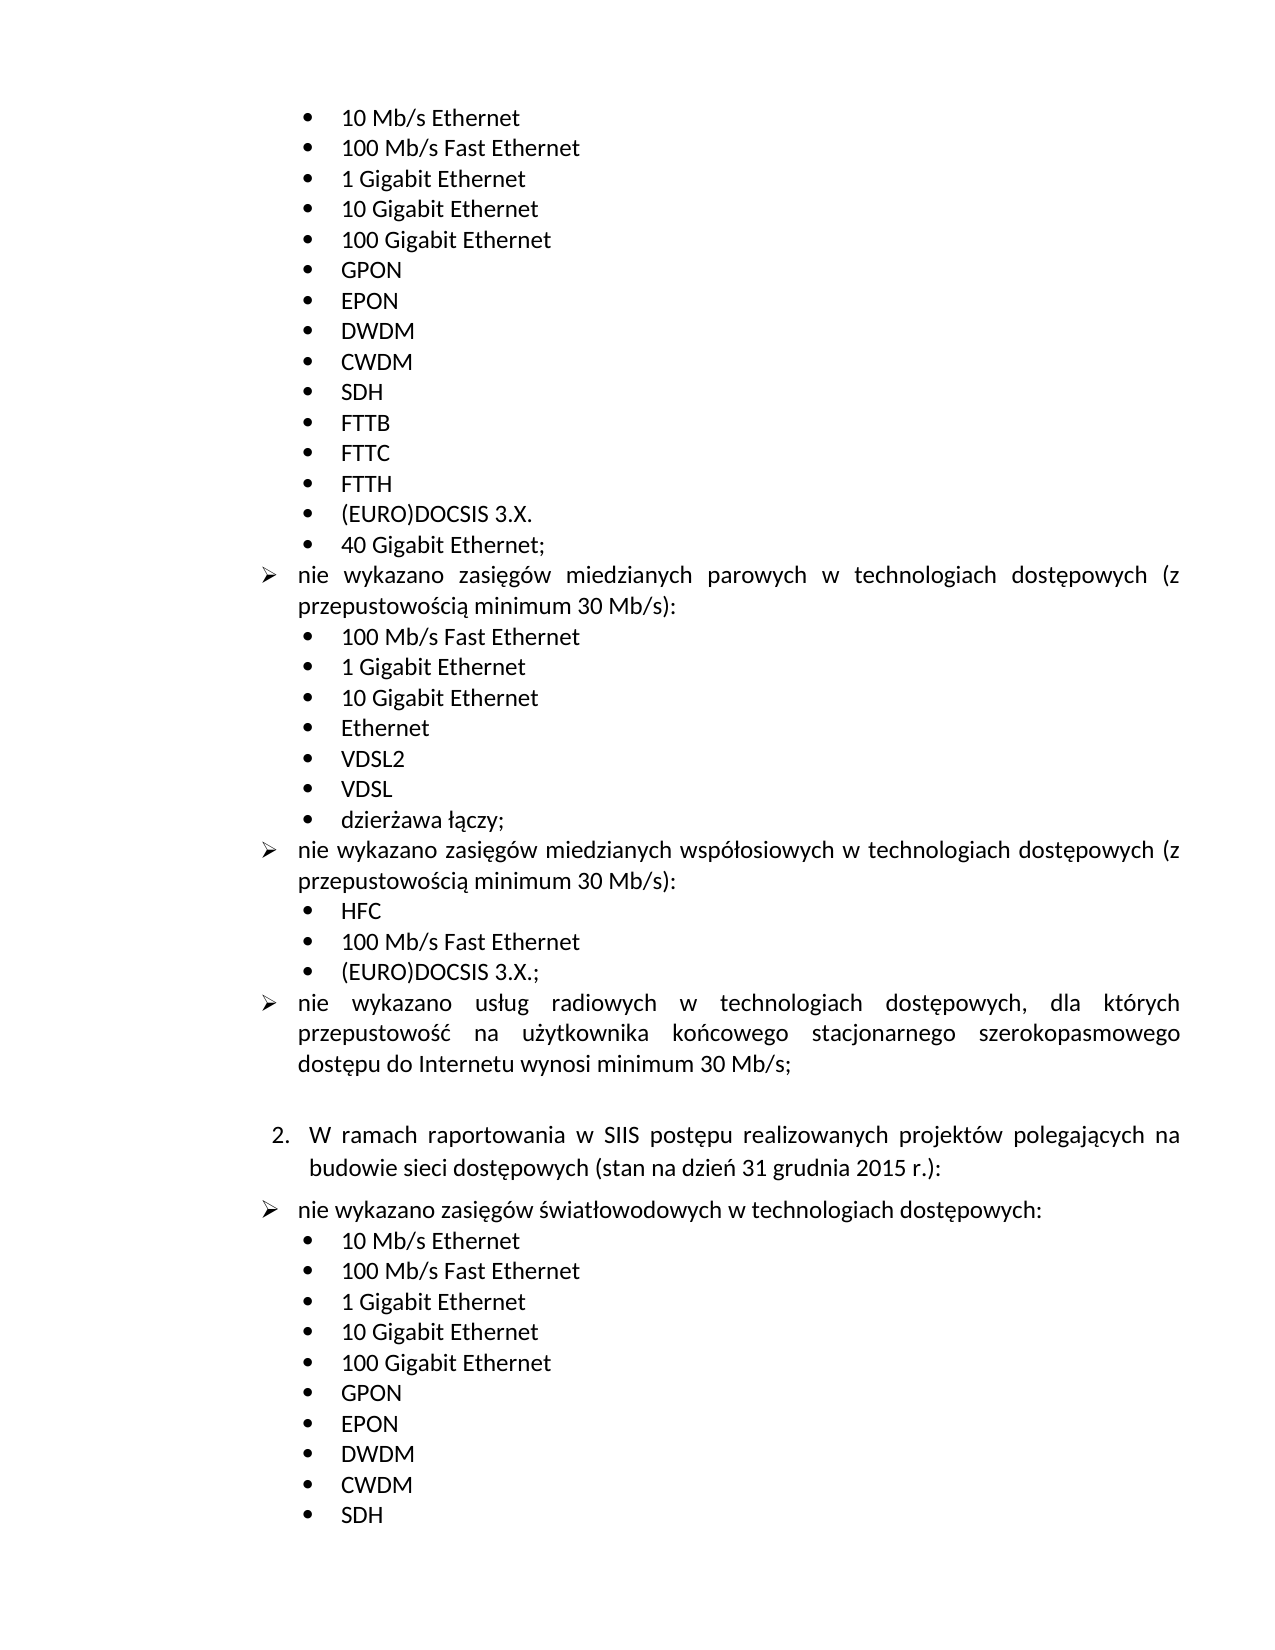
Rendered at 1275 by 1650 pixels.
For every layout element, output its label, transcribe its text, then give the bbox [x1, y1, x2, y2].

list DWDM [303, 315, 1181, 346]
list 10 Gigabit Ethernet [303, 1316, 1181, 1347]
list DWDM [303, 1438, 1181, 1469]
list nie wykazano zasięgów miedzianych współosiowych w technologiach dostępowych (z przepustowością minimum 30 Mb/s): [260, 834, 1181, 895]
list FTTB [303, 407, 1181, 437]
list 40 Gigabit Ethernet; [303, 529, 1181, 559]
list 100 Mb/s Fast Ethernet [303, 926, 1181, 956]
list (EURO)DOCSIS 3.X. [303, 498, 1181, 529]
list VDSL [303, 773, 1181, 804]
list 10 Mb/s Ethernet [303, 102, 1181, 132]
list W ramach raportowania w SIIS postępu realizowanych projektów polegających na budowie sieci dostępowych (stan na dzień 31 grudnia 2015 r.): [271, 1119, 1181, 1182]
list 100 Mb/s Fast Ethernet [303, 1255, 1181, 1286]
list 10 Gigabit Ethernet [303, 193, 1181, 224]
list nie wykazano usług radiowych w technologiach dostępowych, dla których przepustowość na użytkownika końcowego stacjonarnego szerokopasmowego dostępu do Internetu wynosi minimum 30 Mb/s; [260, 987, 1181, 1078]
list 100 Gigabit Ethernet [303, 1347, 1181, 1377]
list VDSL2 [303, 743, 1181, 773]
list 10 Gigabit Ethernet [303, 682, 1181, 712]
list 1 Gigabit Ethernet [303, 651, 1181, 682]
list 1 Gigabit Ethernet [303, 1286, 1181, 1316]
list GPON [303, 1377, 1181, 1408]
list 100 Mb/s Fast Ethernet [303, 621, 1181, 651]
list dzierżawa łączy; [303, 804, 1181, 834]
list SDH [303, 376, 1181, 407]
list EPON [303, 285, 1181, 315]
list CWDM [303, 1469, 1181, 1499]
list EPON [303, 1408, 1181, 1438]
list nie wykazano zasięgów światłowodowych w technologiach dostępowych: [260, 1194, 1181, 1225]
list FTTC [303, 437, 1181, 468]
list HFC [303, 895, 1181, 926]
list 10 Mb/s Ethernet [303, 1225, 1181, 1255]
list FTTH [303, 468, 1181, 498]
list GPON [303, 254, 1181, 285]
list Ethernet [303, 712, 1181, 743]
list CWDM [303, 346, 1181, 376]
list 100 Gigabit Ethernet [303, 224, 1181, 254]
list 1 Gigabit Ethernet [303, 163, 1181, 193]
list 100 Mb/s Fast Ethernet [303, 132, 1181, 163]
list (EURO)DOCSIS 3.X.; [303, 956, 1181, 987]
list nie wykazano zasięgów miedzianych parowych w technologiach dostępowych (z przepustowością minimum 30 Mb/s): [260, 559, 1181, 621]
list SDH [303, 1499, 1181, 1530]
